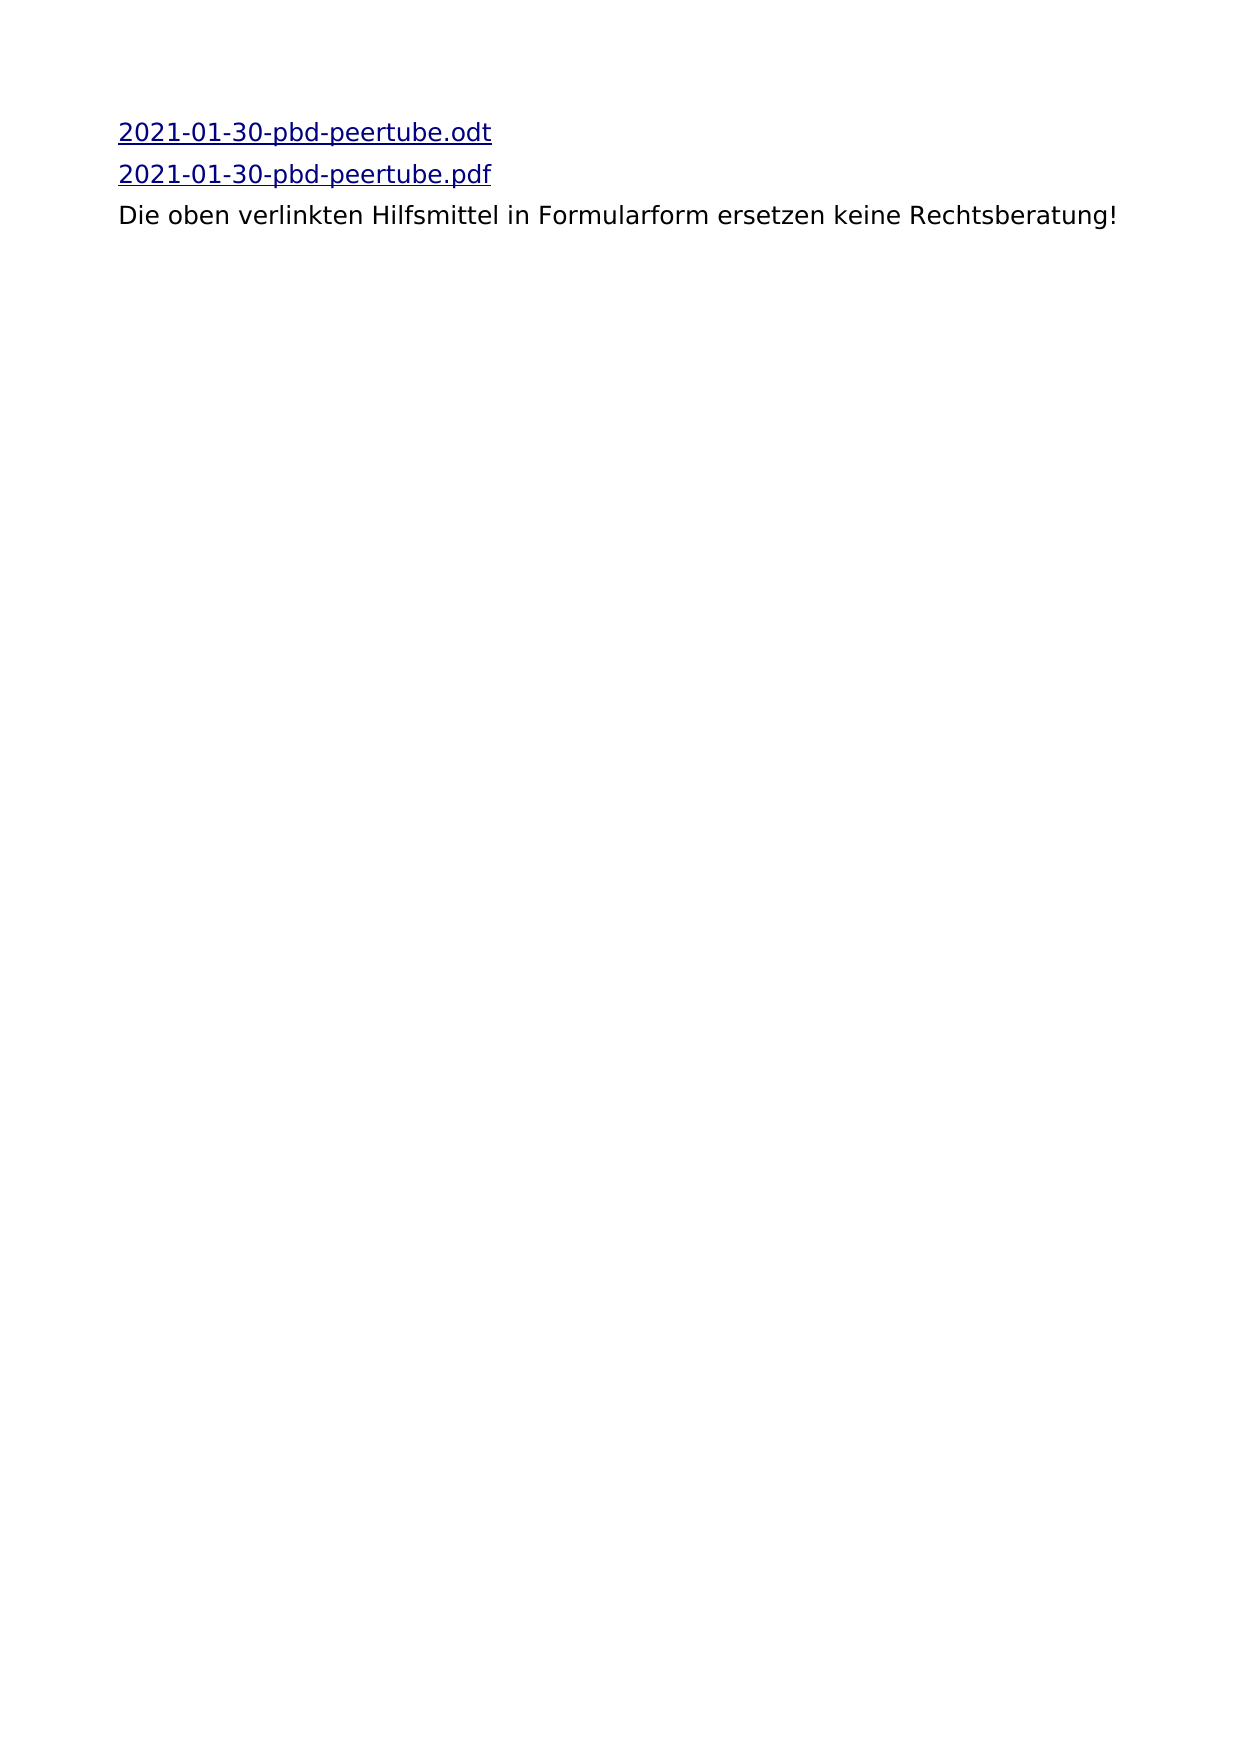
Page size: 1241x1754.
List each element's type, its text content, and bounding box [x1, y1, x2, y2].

text Die oben verlinkten Hilfsmittel in Formularform ersetzen keine Rechtsberatung! [118, 201, 1122, 231]
text 2021-01-30-pbd-peertube.odt [118, 118, 1122, 147]
text 2021-01-30-pbd-peertube.pdf [118, 160, 1122, 189]
